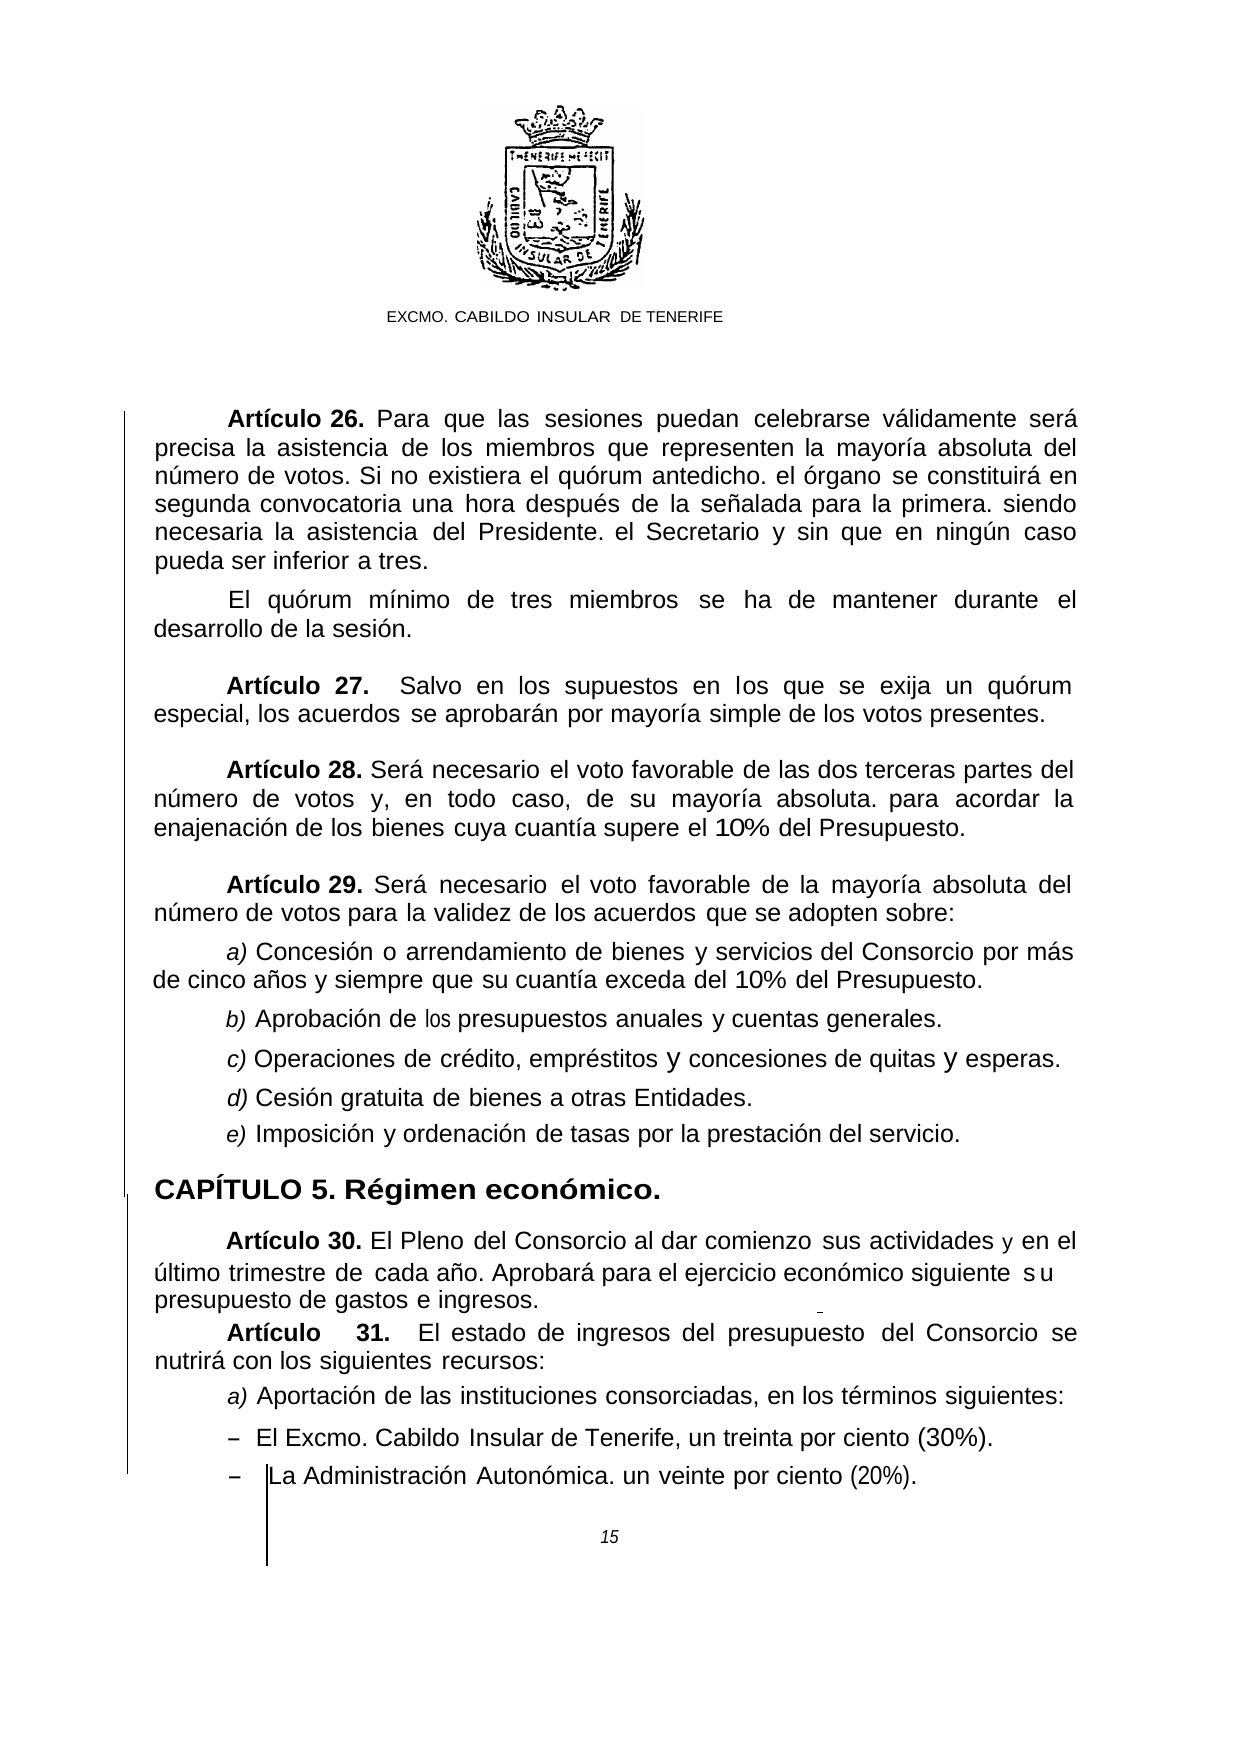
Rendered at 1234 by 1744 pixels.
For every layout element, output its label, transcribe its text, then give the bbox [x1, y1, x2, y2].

text b) Aprobación de los presupuestos anuales y cuentas generales. [226, 1004, 1085, 1033]
text EXCMO. CABILDO INSULAR DE TENERIFE [386, 307, 1085, 325]
text Artículo 28. Será necesario el voto favorable de las dos terceras partes del número de votos y, en todo caso, de su mayoría absoluta. para acordar la enajenación de los bienes cuya cuantía supere el 10% del Presupuesto. [153, 757, 1074, 841]
text e) Imposición y ordenación de tasas por la prestación del servicio. [226, 1118, 1085, 1147]
text - La Administración Autonómica. un veinte por ciento (20%). [227, 1460, 1085, 1490]
text d) Cesión gratuita de bienes a otras Entidades. [227, 1083, 1085, 1112]
text presupuesto de gastos e ingresos. [154, 1286, 683, 1314]
text Artículo 27. Salvo en los supuestos en los que se exija un quórum especial, los acuerdos se aprobarán por mayoría simple de los votos presentes. [153, 672, 1073, 728]
text Artículo 29. Será necesario el voto favorable de la mayoría absoluta del número de votos para la validez de los acuerdos que se adopten sobre: [154, 870, 1072, 927]
text Artículo 26. Para que las sesiones puedan celebrarse válidamente será precisa la asistencia de los miembros que representen la mayoría absoluta del número de votos. Si no existiera el quórum antedicho. el órgano se constituirá en segunda convocatoria una hora después de la señalada para la primera. siendo necesaria la asistencia del Presidente. el Secretario y sin que en ningún caso pueda ser inferior a tres. [154, 405, 1077, 574]
text 15 [600, 1526, 628, 1547]
text c) Operaciones de crédito, empréstitos y concesiones de quitas y esperas. [227, 1041, 1085, 1073]
text Artículo 31. El estado de ingresos del presupuesto del Consorcio se nutrirá con los siguientes recursos: [154, 1318, 1077, 1375]
text CAPÍTULO 5. Régimen económico. [154, 1173, 1085, 1205]
text Artículo 30. El Pleno del Consorcio al dar comienzo sus actividades y en el último trimestre de cada año. Aprobará para el ejercicio económico siguiente su [154, 1224, 1077, 1286]
text a) Concesión o arrendamiento de bienes y servicios del Consorcio por más de cinco años y siempre que su cuantía exceda del 10% del Presupuesto. [152, 938, 1074, 995]
text - El Excmo. Cabildo Insular de Tenerife, un treinta por ciento (30%). [226, 1422, 1085, 1452]
text a) Aportación de las instituciones consorciadas, en los términos siguientes: [227, 1381, 1085, 1410]
text El quórum mínimo de tres miembros se ha de mantener durante el desarrollo de la sesión. [153, 586, 1077, 643]
